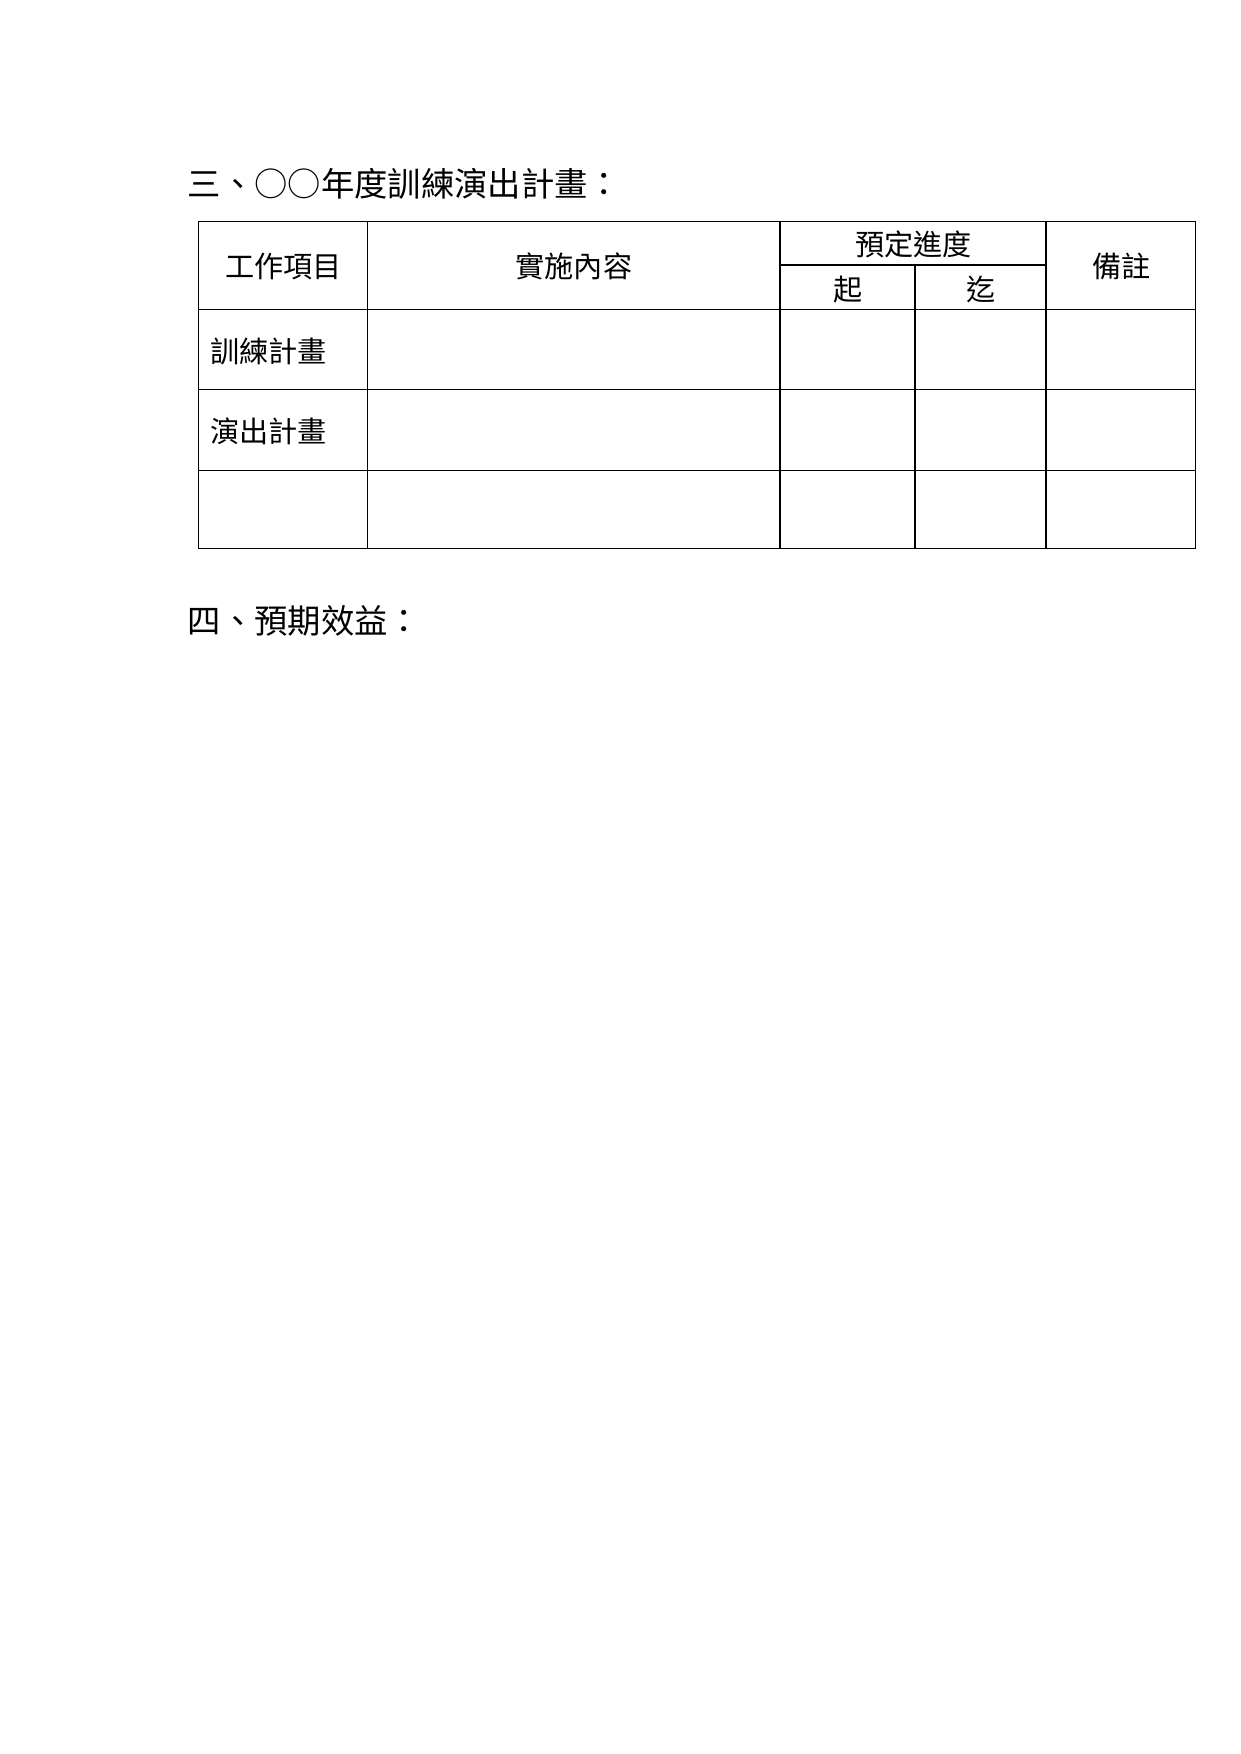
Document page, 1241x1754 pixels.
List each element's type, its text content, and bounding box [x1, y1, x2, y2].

table_cell 迄 [916, 266, 1045, 308]
table_header 預定進度 [781, 222, 1045, 264]
table_header 備註 [1047, 222, 1195, 308]
text 三、○○年度訓練演出計畫： [187, 158, 1053, 206]
table_cell 起 [781, 266, 914, 308]
table_cell [368, 471, 779, 548]
table_cell 演出計畫 [199, 390, 367, 470]
table_cell [1047, 310, 1195, 389]
table_cell [916, 390, 1045, 470]
table_cell [1047, 390, 1195, 470]
table_cell [199, 471, 367, 548]
table_cell [781, 390, 914, 470]
table_cell [1047, 471, 1195, 548]
table_header 實施內容 [368, 222, 779, 308]
table_cell 訓練計畫 [199, 310, 367, 389]
table_cell [368, 390, 779, 470]
table_cell [916, 471, 1045, 548]
table_cell [368, 310, 779, 389]
table_cell [781, 471, 914, 548]
table_header 工作項目 [199, 222, 367, 308]
text 四、預期效益： [187, 595, 1053, 643]
table_cell [916, 310, 1045, 389]
table_cell [781, 310, 914, 389]
